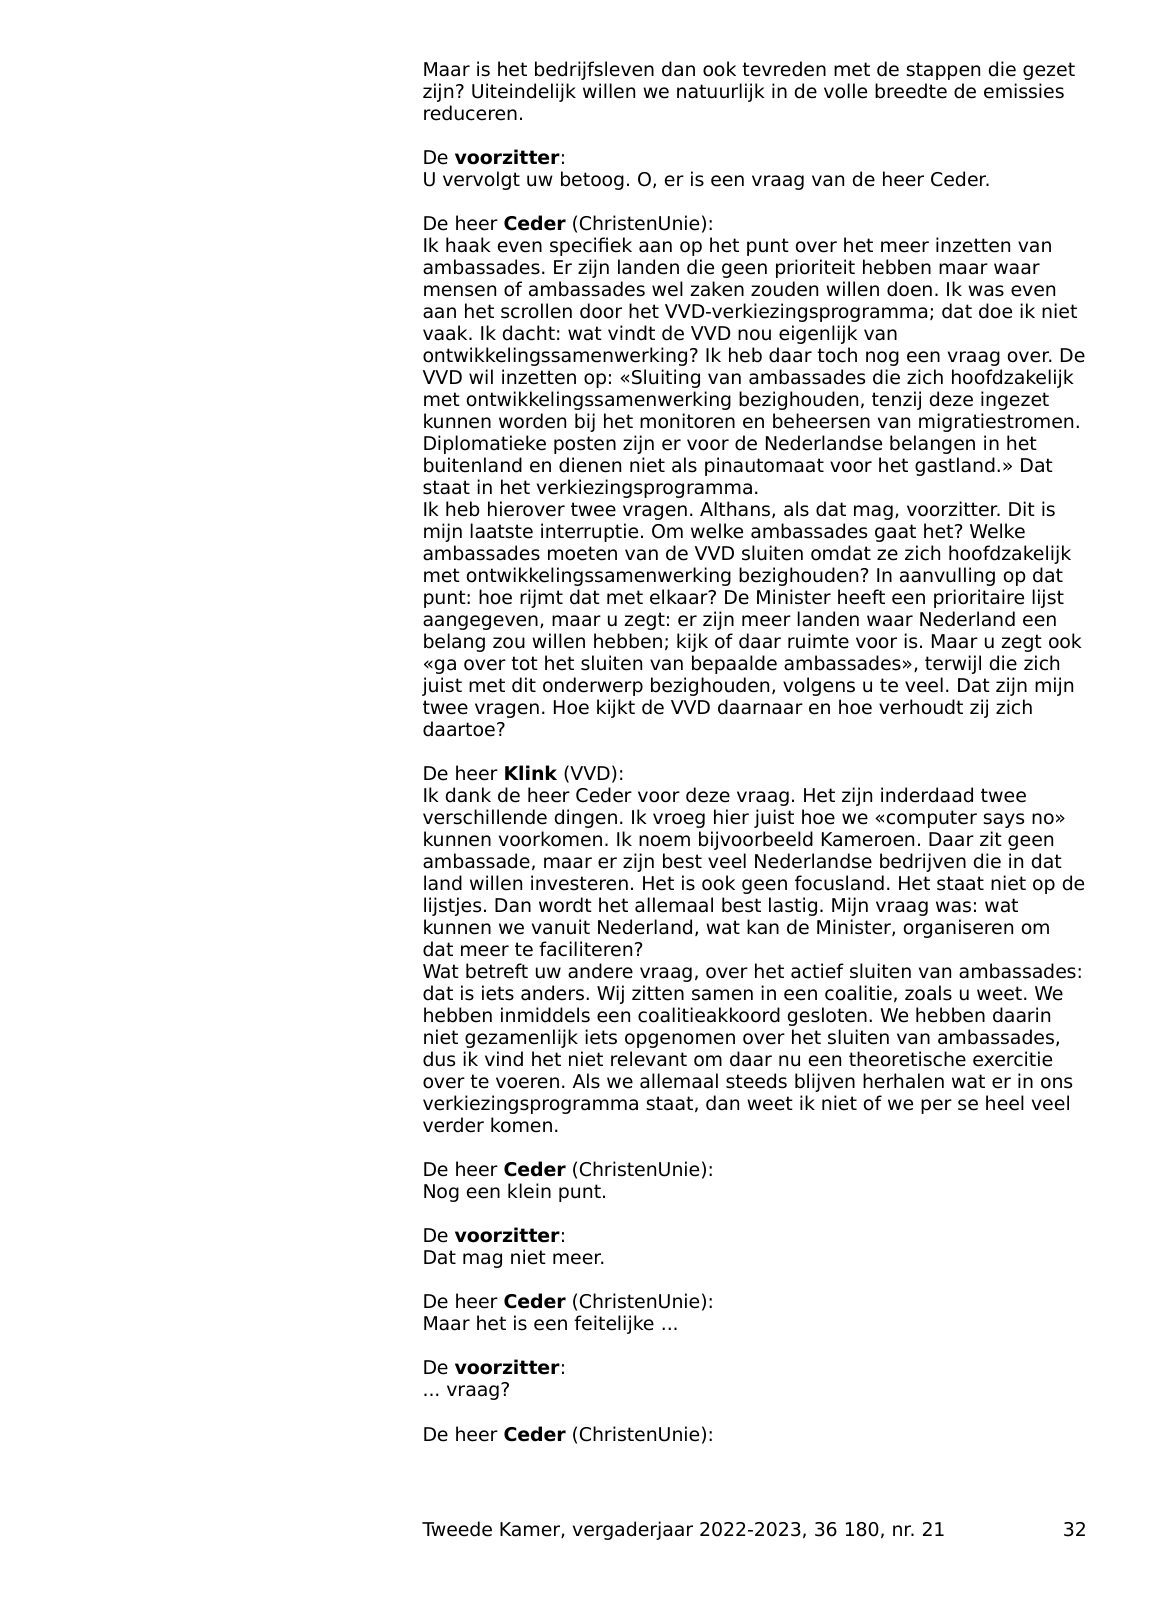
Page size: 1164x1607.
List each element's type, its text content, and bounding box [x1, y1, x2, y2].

text Ik dank de heer Ceder voor deze vraag. Het zijn inderdaad twee verschillende dingen. Ik vroeg hier juist hoe we «computer says no» kunnen voorkomen. Ik noem bijvoorbeeld Kameroen. Daar zit geen ambassade, maar er zijn best veel Nederlandse bedrijven die in dat land willen investeren. Het is ook geen focusland. Het staat niet op de lijstjes. Dan wordt het allemaal best lastig. Mijn vraag was: wat kunnen we vanuit Nederland, wat kan de Minister, organiseren om dat meer te faciliteren? [422, 785, 1087, 961]
text Maar is het bedrijfsleven dan ook tevreden met de stappen die gezet zijn? Uiteindelijk willen we natuurlijk in de volle breedte de emissies reduceren. [422, 59, 1087, 125]
text De heer Ceder (ChristenUnie): [422, 1423, 1087, 1445]
text De heer Ceder (ChristenUnie): [422, 1159, 1087, 1181]
text De heer Klink (VVD): [422, 763, 1087, 785]
text U vervolgt uw betoog. O, er is een vraag van de heer Ceder. [422, 169, 1087, 191]
text De voorzitter: [422, 147, 1087, 169]
text Dat mag niet meer. [422, 1247, 1087, 1269]
text Nog een klein punt. [422, 1181, 1087, 1203]
text ... vraag? [422, 1379, 1087, 1401]
text De voorzitter: [422, 1357, 1087, 1379]
text De heer Ceder (ChristenUnie): [422, 1291, 1087, 1313]
text Maar het is een feitelijke ... [422, 1313, 1087, 1335]
text De voorzitter: [422, 1225, 1087, 1247]
text Ik haak even specifiek aan op het punt over het meer inzetten van ambassades. Er zijn landen die geen prioriteit hebben maar waar mensen of ambassades wel zaken zouden willen doen. Ik was even aan het scrollen door het VVD-verkiezingsprogramma; dat doe ik niet vaak. Ik dacht: wat vindt de VVD nou eigenlijk van ontwikkelingssamenwerking? Ik heb daar toch nog een vraag over. De VVD wil inzetten op: «Sluiting van ambassades die zich hoofdzakelijk met ontwikkelingssamenwerking bezighouden, tenzij deze ingezet kunnen worden bij het monitoren en beheersen van migratiestromen. Diplomatieke posten zijn er voor de Nederlandse belangen in het buitenland en dienen niet als pinautomaat voor het gastland.» Dat staat in het verkiezingsprogramma. [422, 235, 1087, 499]
text De heer Ceder (ChristenUnie): [422, 213, 1087, 235]
text Ik heb hierover twee vragen. Althans, als dat mag, voorzitter. Dit is mijn laatste interruptie. Om welke ambassades gaat het? Welke ambassades moeten van de VVD sluiten omdat ze zich hoofdzakelijk met ontwikkelingssamenwerking bezighouden? In aanvulling op dat punt: hoe rijmt dat met elkaar? De Minister heeft een prioritaire lijst aangegeven, maar u zegt: er zijn meer landen waar Nederland een belang zou willen hebben; kijk of daar ruimte voor is. Maar u zegt ook «ga over tot het sluiten van bepaalde ambassades», terwijl die zich juist met dit onderwerp bezighouden, volgens u te veel. Dat zijn mijn twee vragen. Hoe kijkt de VVD daarnaar en hoe verhoudt zij zich daartoe? [422, 499, 1087, 741]
text Wat betreft uw andere vraag, over het actief sluiten van ambassades: dat is iets anders. Wij zitten samen in een coalitie, zoals u weet. We hebben inmiddels een coalitieakkoord gesloten. We hebben daarin niet gezamenlijk iets opgenomen over het sluiten van ambassades, dus ik vind het niet relevant om daar nu een theoretische exercitie over te voeren. Als we allemaal steeds blijven herhalen wat er in ons verkiezingsprogramma staat, dan weet ik niet of we per se heel veel verder komen. [422, 961, 1087, 1137]
